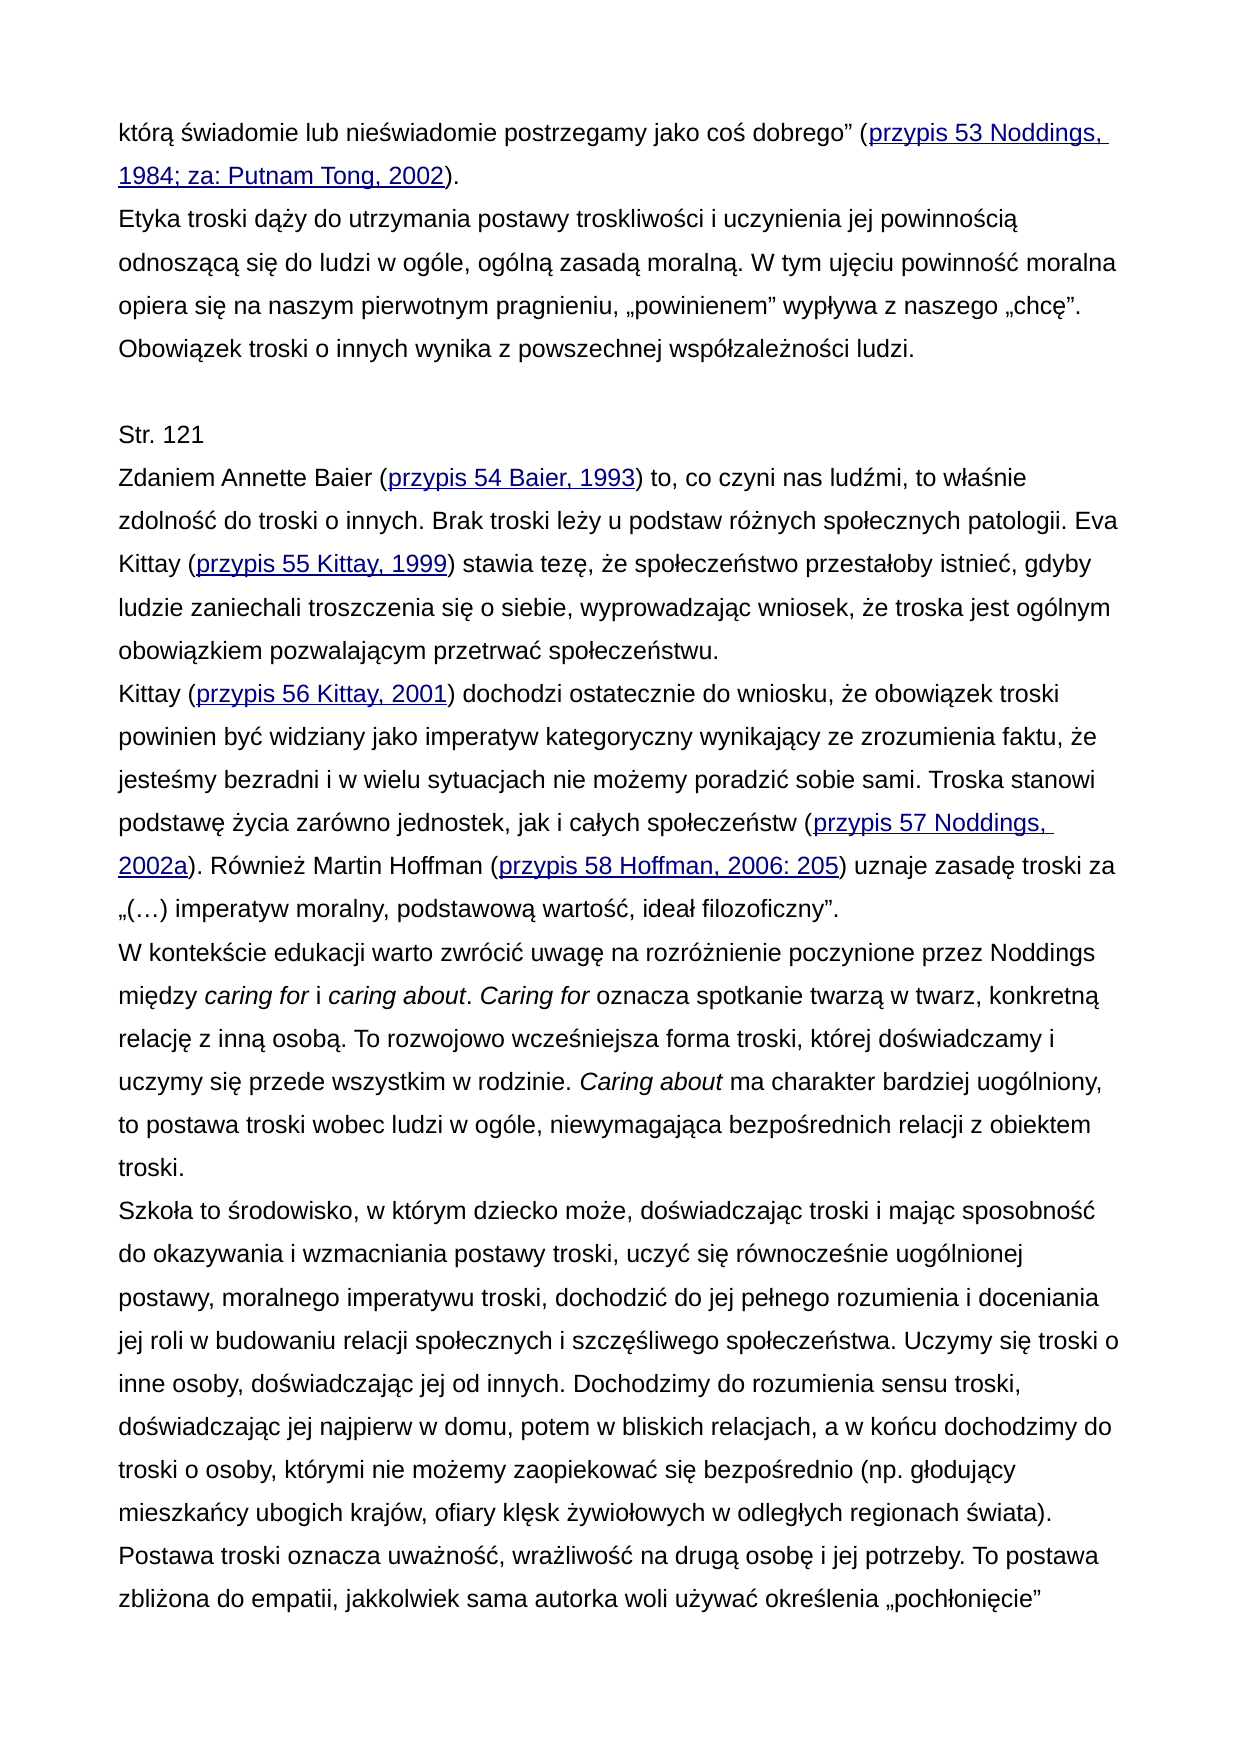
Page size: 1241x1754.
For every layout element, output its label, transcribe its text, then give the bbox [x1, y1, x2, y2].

text Szkoła to środowisko, w którym dziecko może, doświadczając troski i mając sposobność do okazywania i wzmacniania postawy troski, uczyć się równocześnie uogólnionej postawy, moralnego imperatywu troski, dochodzić do jej pełnego rozumienia i doceniania jej roli w budowaniu relacji społecznych i szczęśliwego społeczeństwa. Uczymy się troski o inne osoby, doświadczając jej od innych. Dochodzimy do rozumienia sensu troski, doświadczając jej najpierw w domu, potem w bliskich relacjach, a w końcu dochodzimy do troski o osoby, którymi nie możemy zaopiekować się bezpośrednio (np. głodujący mieszkańcy ubogich krajów, ofiary klęsk żywiołowych w odległych regionach świata). Postawa troski oznacza uważność, wrażliwość na drugą osobę i jej potrzeby. To postawa zbliżona do empatii, jakkolwiek sama autorka woli używać określenia „pochłonięcie” [118, 1196, 1122, 1613]
text W kontekście edukacji warto zwrócić uwagę na rozróżnienie poczynione przez Noddings między caring for i caring about. Caring for oznacza spotkanie twarzą w twarz, konkretną relację z inną osobą. To rozwojowo wcześniejsza forma troski, której doświadczamy i uczymy się przede wszystkim w rodzinie. Caring about ma charakter bardziej uogólniony, to postawa troski wobec ludzi w ogóle, niewymagająca bezpośrednich relacji z obiektem troski. [118, 937, 1122, 1182]
text Str. 121 [118, 420, 1122, 449]
text Zdaniem Annette Baier (przypis 54 Baier, 1993) to, co czyni nas ludźmi, to właśnie zdolność do troski o innych. Brak troski leży u podstaw różnych społecznych patologii. Eva Kittay (przypis 55 Kittay, 1999) stawia tezę, że społeczeństwo przestałoby istnieć, gdyby ludzie zaniechali troszczenia się o siebie, wyprowadzając wniosek, że troska jest ogólnym obowiązkiem pozwalającym przetrwać społeczeństwu. [118, 463, 1122, 664]
text Etyka troski dąży do utrzymania postawy troskliwości i uczynienia jej powinnością odnoszącą się do ludzi w ogóle, ogólną zasadą moralną. W tym ujęciu powinność moralna opiera się na naszym pierwotnym pragnieniu, „powinienem” wypływa z naszego „chcę”. Obowiązek troski o innych wynika z powszechnej współzależności ludzi. [118, 204, 1122, 362]
text Kittay (przypis 56 Kittay, 2001) dochodzi ostatecznie do wniosku, że obowiązek troski powinien być widziany jako imperatyw kategoryczny wynikający ze zrozumienia faktu, że jesteśmy bezradni i w wielu sytuacjach nie możemy poradzić sobie sami. Troska stanowi podstawę życia zarówno jednostek, jak i całych społeczeństw (przypis 57 Noddings, 2002a). Również Martin Hoffman (przypis 58 Hoffman, 2006: 205) uznaje zasadę troski za „(…) imperatyw moralny, podstawową wartość, ideał filozoficzny”. [118, 679, 1122, 923]
text którą świadomie lub nieświadomie postrzegamy jako coś dobrego” (przypis 53 Noddings, 1984; za: Putnam Tong, 2002). [118, 118, 1122, 190]
